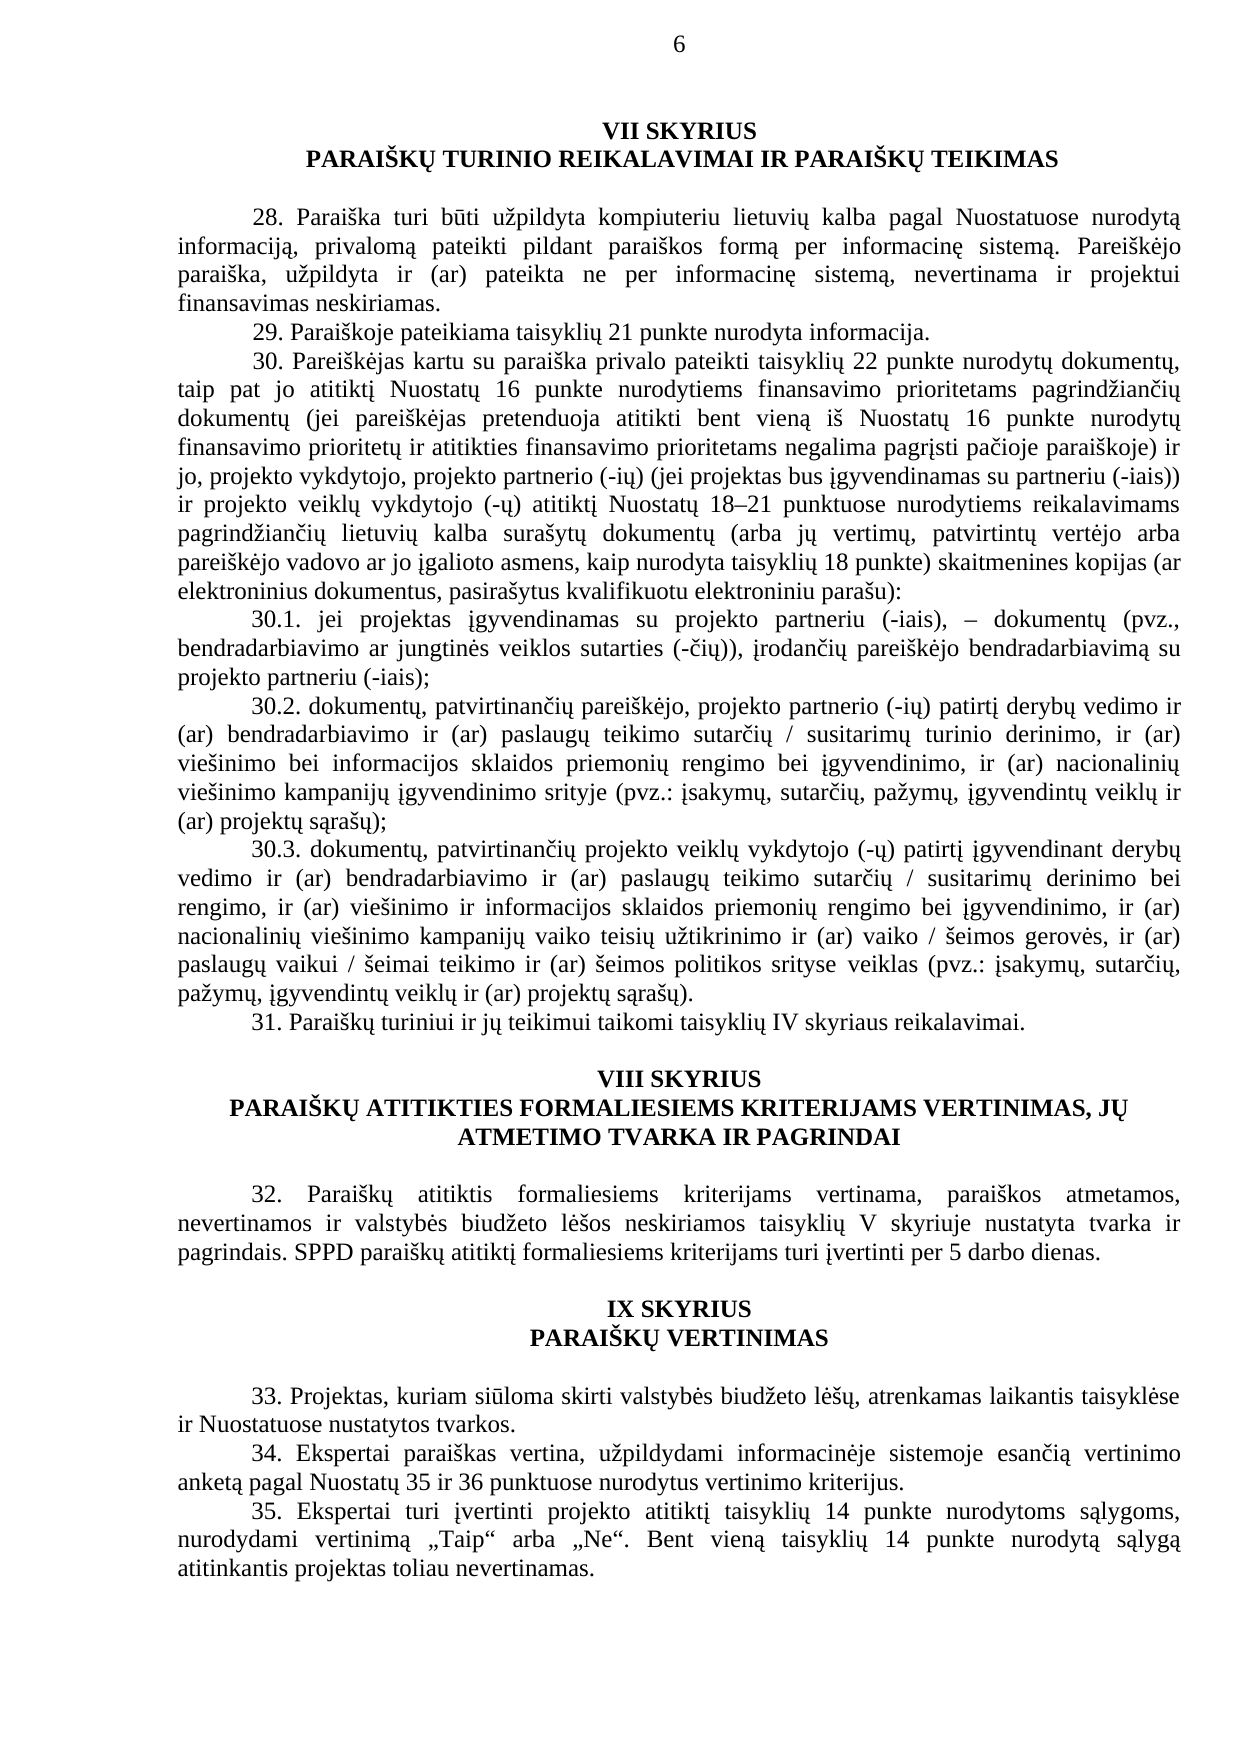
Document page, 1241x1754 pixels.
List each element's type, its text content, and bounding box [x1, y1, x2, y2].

text VIII SKYRIUS [177, 1064, 1181, 1093]
text 30.3. dokumentų, patvirtinančių projekto veiklų vykdytojo (-ų) patirtį įgyvendinant derybų vedimo ir (ar) bendradarbiavimo ir (ar) paslaugų teikimo sutarčių / susitarimų derinimo bei rengimo, ir (ar) viešinimo ir informacijos sklaidos priemonių rengimo bei įgyvendinimo, ir (ar) nacionalinių viešinimo kampanijų vaiko teisių užtikrinimo ir (ar) vaiko / šeimos gerovės, ir (ar) paslaugų vaikui / šeimai teikimo ir (ar) šeimos politikos srityse veiklas (pvz.: įsakymų, sutarčių, pažymų, įgyvendintų veiklų ir (ar) projektų sąrašų). [177, 834, 1181, 1007]
text 29. Paraiškoje pateikiama taisyklių 21 punkte nurodyta informacija. [177, 317, 1181, 346]
text VII SKYRIUS [177, 116, 1181, 144]
text 28. Paraiška turi būti užpildyta kompiuteriu lietuvių kalba pagal Nuostatuose nurodytą informaciją, privalomą pateikti pildant paraiškos formą per informacinę sistemą. Pareiškėjo paraiška, užpildyta ir (ar) pateikta ne per informacinę sistemą, nevertinama ir projektui finansavimas neskiriamas. [177, 202, 1181, 317]
text 33. Projektas, kuriam siūloma skirti valstybės biudžeto lėšų, atrenkamas laikantis taisyklėse ir Nuostatuose nustatytos tvarkos. [177, 1381, 1181, 1438]
text IX SKYRIUS [177, 1294, 1181, 1323]
text 30.1. jei projektas įgyvendinamas su projekto partneriu (-iais), – dokumentų (pvz., bendradarbiavimo ar jungtinės veiklos sutarties (-čių)), įrodančių pareiškėjo bendradarbiavimą su projekto partneriu (-iais); [177, 604, 1181, 691]
text 30.2. dokumentų, patvirtinančių pareiškėjo, projekto partnerio (-ių) patirtį derybų vedimo ir (ar) bendradarbiavimo ir (ar) paslaugų teikimo sutarčių / susitarimų turinio derinimo, ir (ar) viešinimo bei informacijos sklaidos priemonių rengimo bei įgyvendinimo, ir (ar) nacionalinių viešinimo kampanijų įgyvendinimo srityje (pvz.: įsakymų, sutarčių, pažymų, įgyvendintų veiklų ir (ar) projektų sąrašų); [177, 691, 1181, 834]
text 32. Paraiškų atitiktis formaliesiems kriterijams vertinama, paraiškos atmetamos, nevertinamos ir valstybės biudžeto lėšos neskiriamos taisyklių V skyriuje nustatyta tvarka ir pagrindais. SPPD paraiškų atitiktį formaliesiems kriterijams turi įvertinti per 5 darbo dienas. [177, 1179, 1181, 1266]
text PARAIŠKŲ TURINIO REIKALAVIMAI IR PARAIŠKŲ TEIKIMAS [177, 144, 1181, 173]
text 35. Ekspertai turi įvertinti projekto atitiktį taisyklių 14 punkte nurodytoms sąlygoms, nurodydami vertinimą „Taip“ arba „Ne“. Bent vieną taisyklių 14 punkte nurodytą sąlygą atitinkantis projektas toliau nevertinamas. [177, 1496, 1181, 1582]
text PARAIŠKŲ VERTINIMAS [177, 1323, 1181, 1352]
text PARAIŠKŲ ATITIKTIES FORMALIESIEMS KRITERIJAMS VERTINIMAS, JŲ ATMETIMO TVARKA IR PAGRINDAI [177, 1093, 1181, 1151]
text 31. Paraiškų turiniui ir jų teikimui taikomi taisyklių IV skyriaus reikalavimai. [177, 1007, 1181, 1036]
text 34. Ekspertai paraiškas vertina, užpildydami informacinėje sistemoje esančią vertinimo anketą pagal Nuostatų 35 ir 36 punktuose nurodytus vertinimo kriterijus. [177, 1438, 1181, 1496]
text 30. Pareiškėjas kartu su paraiška privalo pateikti taisyklių 22 punkte nurodytų dokumentų, taip pat jo atitiktį Nuostatų 16 punkte nurodytiems finansavimo prioritetams pagrindžiančių dokumentų (jei pareiškėjas pretenduoja atitikti bent vieną iš Nuostatų 16 punkte nurodytų finansavimo prioritetų ir atitikties finansavimo prioritetams negalima pagrįsti pačioje paraiškoje) ir jo, projekto vykdytojo, projekto partnerio (-ių) (jei projektas bus įgyvendinamas su partneriu (-iais)) ir projekto veiklų vykdytojo (-ų) atitiktį Nuostatų 18–21 punktuose nurodytiems reikalavimams pagrindžiančių lietuvių kalba surašytų dokumentų (arba jų vertimų, patvirtintų vertėjo arba pareiškėjo vadovo ar jo įgalioto asmens, kaip nurodyta taisyklių 18 punkte) skaitmenines kopijas (ar elektroninius dokumentus, pasirašytus kvalifikuotu elektroniniu parašu): [177, 346, 1181, 604]
